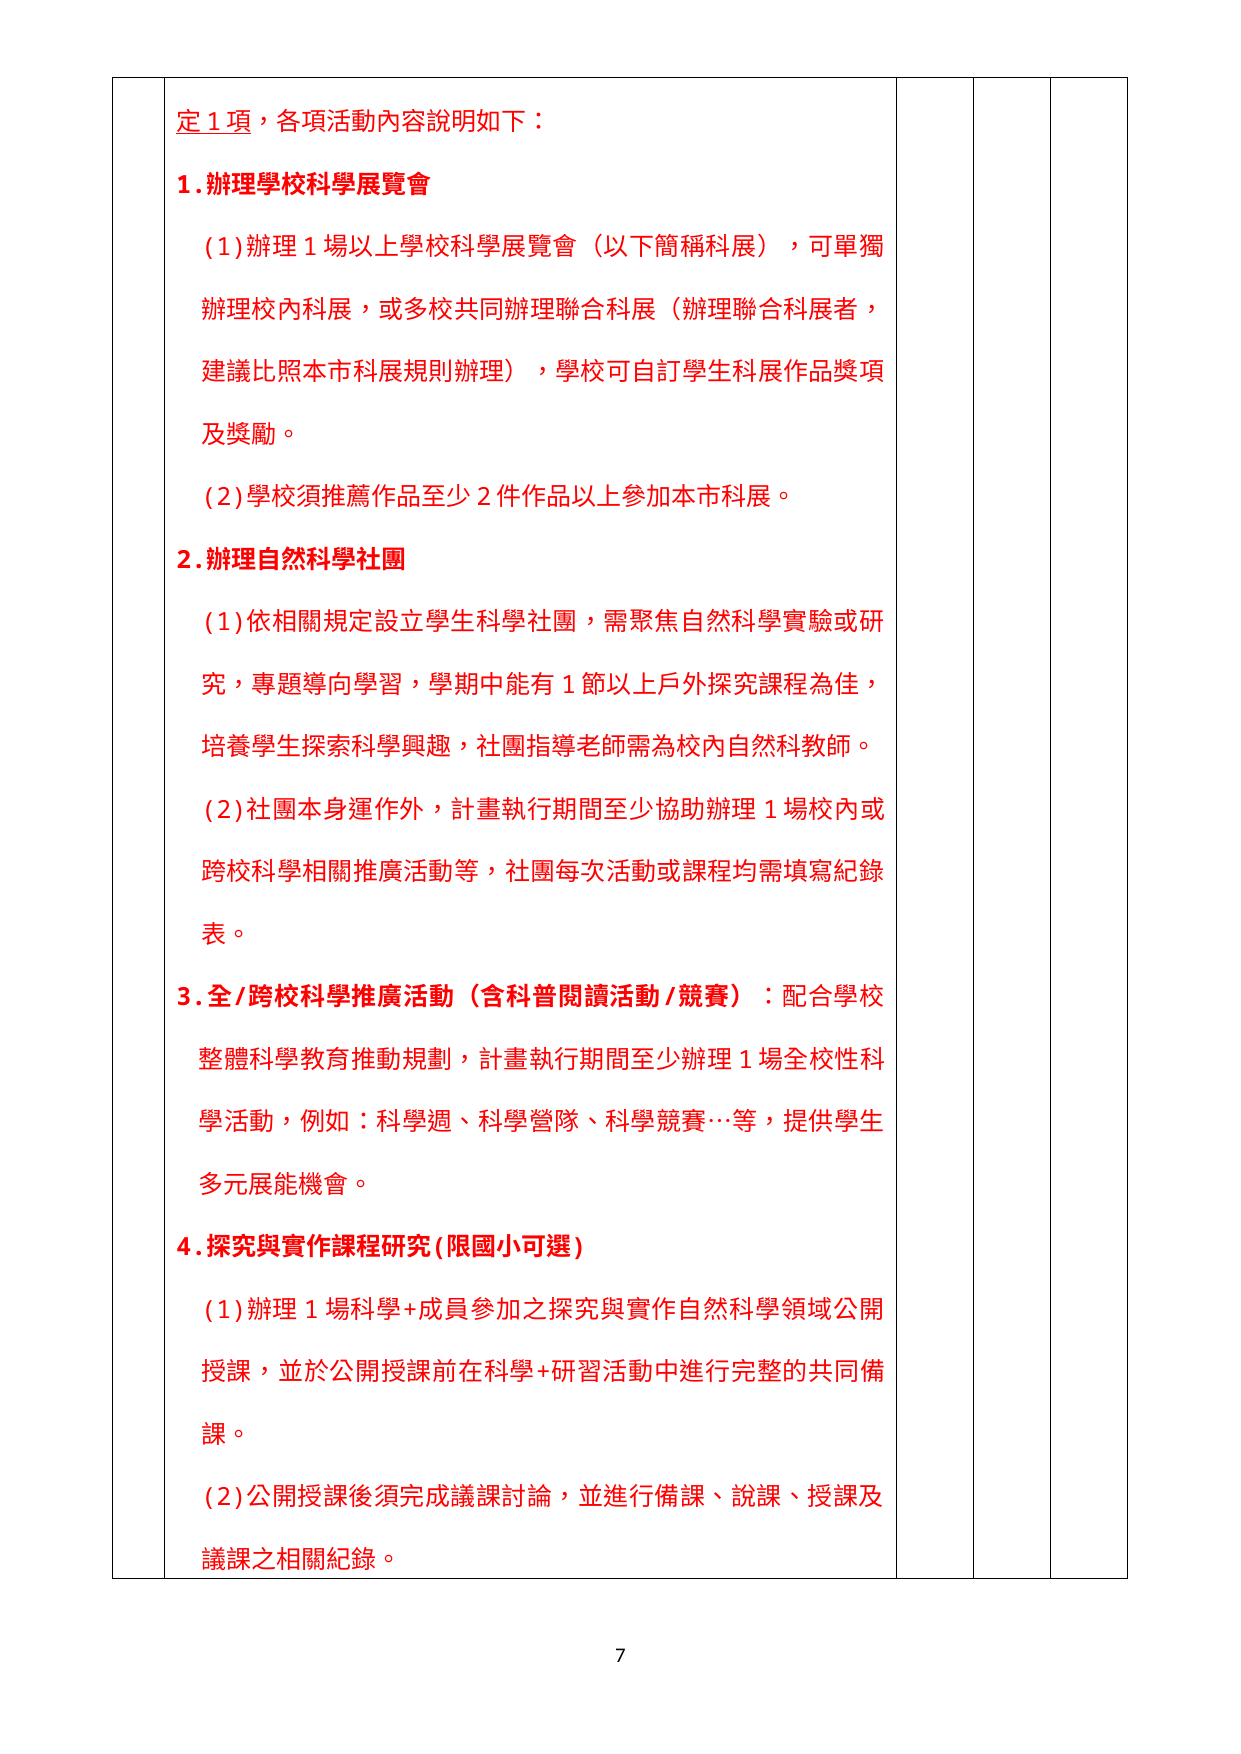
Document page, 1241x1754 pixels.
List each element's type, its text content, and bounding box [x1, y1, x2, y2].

table_cell 定1項，各項活動內容說明如下： 1.辦理學校科學展覽會 (1)辦理1場以上學校科學展覽會（以下簡稱科展），可單獨辦理校內科展，或多校共同辦理聯合科展（辦理聯合科展者，建議比照本市科展規則辦理），學校可自訂學生科展作品獎項及獎勵。 (2)學校須推薦作品至少2件作品以上參加本市科展。 2.辦理自然科學社團 (1)依相關規定設立學生科學社團，需聚焦自然科學實驗或研究，專題導向學習，學期中能有1節以上戶外探究課程為佳，培養學生探索科學興趣，社團指導老師需為校內自然科教師。 (2)社團本身運作外，計畫執行期間至少協助辦理1場校內或跨校科學相關推廣活動等，社團每次活動或課程均需填寫紀錄表。 3.全/跨校科學推廣活動（含科普閱讀活動/競賽）：配合學校整體科學教育推動規劃，計畫執行期間至少辦理1場全校性科學活動，例如：科學週、科學營隊、科學競賽…等，提供學生多元展能機會。 4.探究與實作課程研究(限國小可選) (1)辦理1場科學+成員參加之探究與實作自然科學領域公開授課，並於公開授課前在科學+研習活動中進行完整的共同備課。 (2)公開授課後須完成議課討論，並進行備課、說課、授課及議課之相關紀錄。 [165, 78, 896, 1578]
table_cell [1051, 78, 1127, 1578]
table_cell [974, 78, 1050, 1578]
table_cell [113, 78, 164, 1578]
table_cell [897, 78, 973, 1578]
